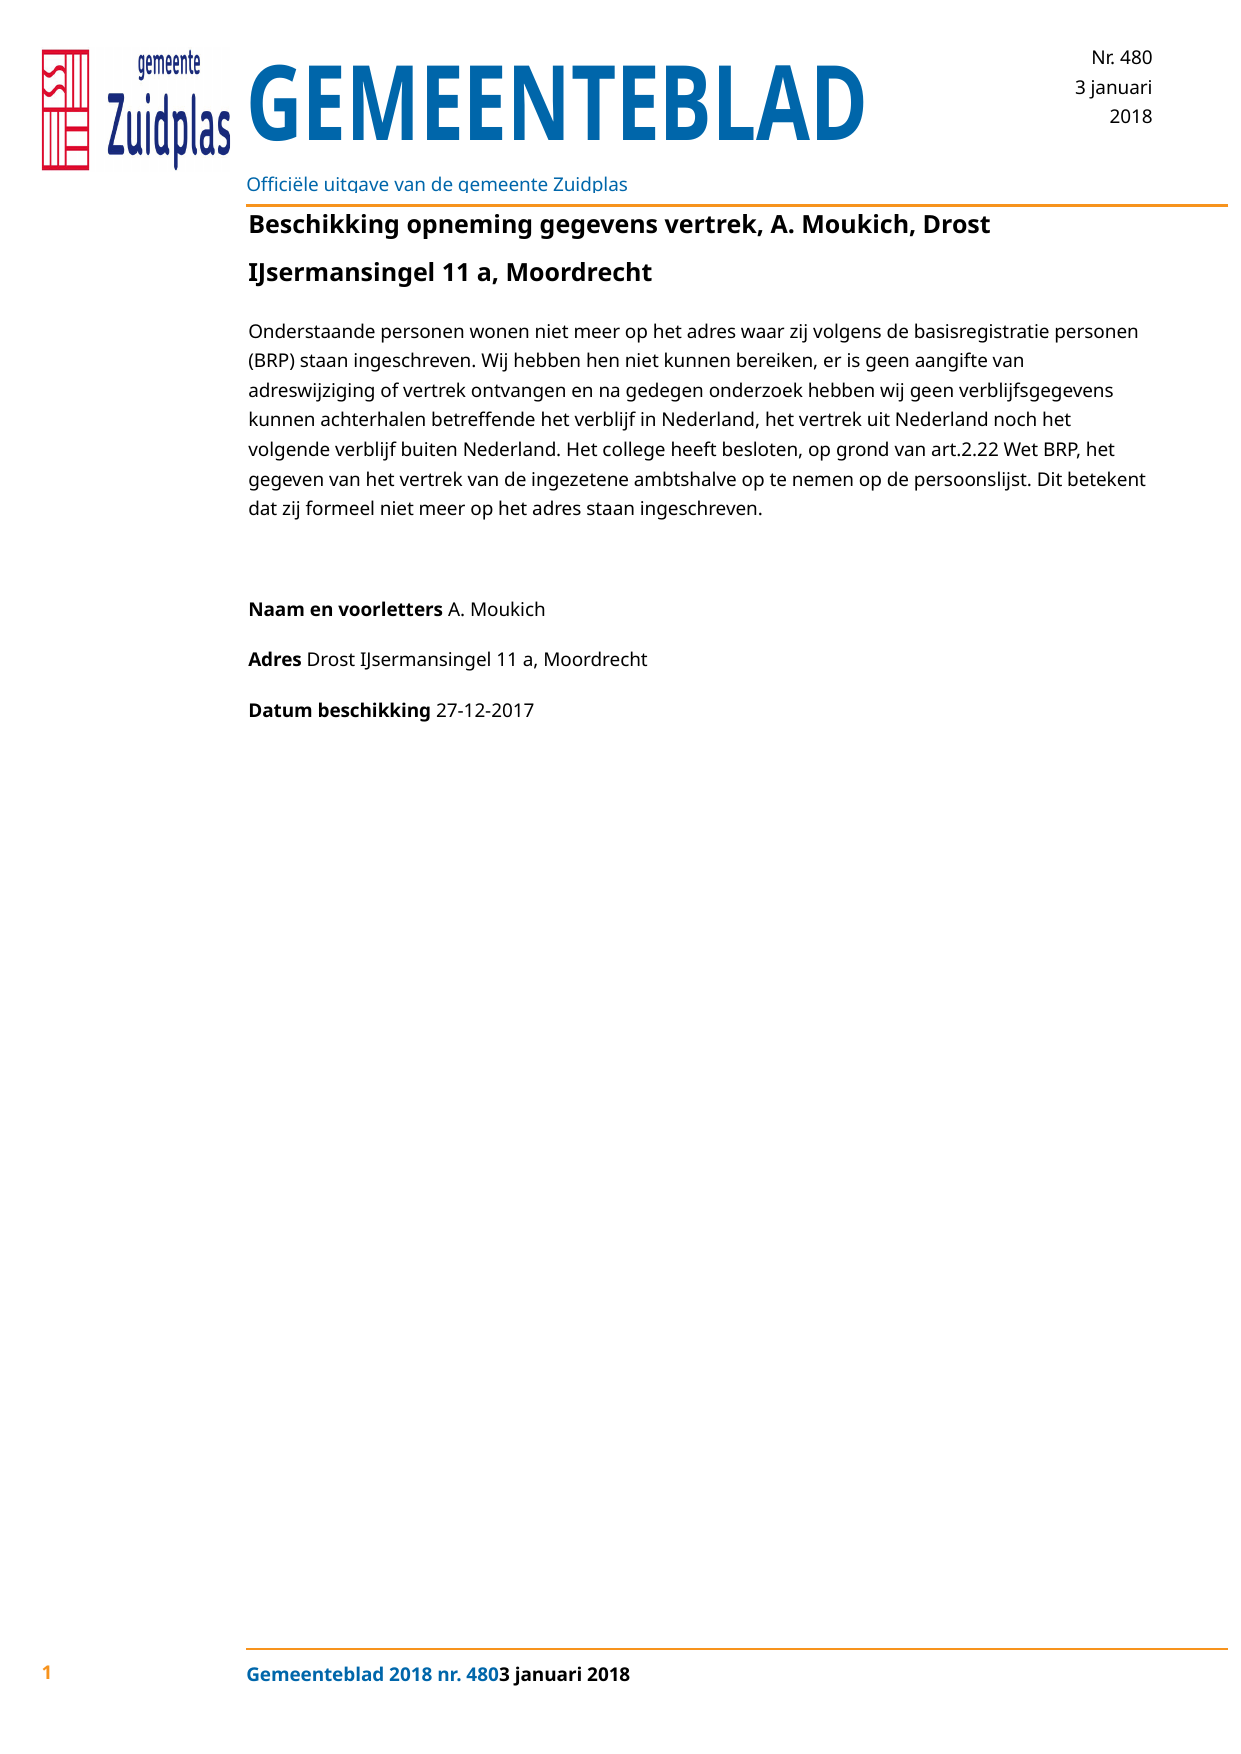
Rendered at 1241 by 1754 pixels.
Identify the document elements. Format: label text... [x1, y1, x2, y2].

text Naam en voorletters A. Moukich [248, 596, 1152, 622]
picture [41, 47, 231, 172]
text Datum beschikking 27-12-2017 [248, 697, 1152, 723]
text Beschikking opneming gegevens vertrek, A. Moukich, Drost IJsermansingel 11 a, Moordrecht [248, 207, 1152, 288]
text Onderstaande personen wonen niet meer op het adres waar zij volgens de basisregistratie personen (BRP) staan ingeschreven. Wij hebben hen niet kunnen bereiken, er is geen aangifte van adreswijziging of vertrek ontvangen en na gedegen onderzoek hebben wij geen verblijfsgegevens kunnen achterhalen betreffende het verblijf in Nederland, het vertrek uit Nederland noch het volgende verblijf buiten Nederland. Het college heeft besloten, op grond van art.2.22 Wet BRP, het gegeven van het vertrek van de ingezetene ambtshalve op te nemen op de persoonslijst. Dit betekent dat zij formeel niet meer op het adres staan ingeschreven. [248, 318, 1152, 521]
text Adres Drost IJsermansingel 11 a, Moordrecht [248, 647, 1152, 672]
